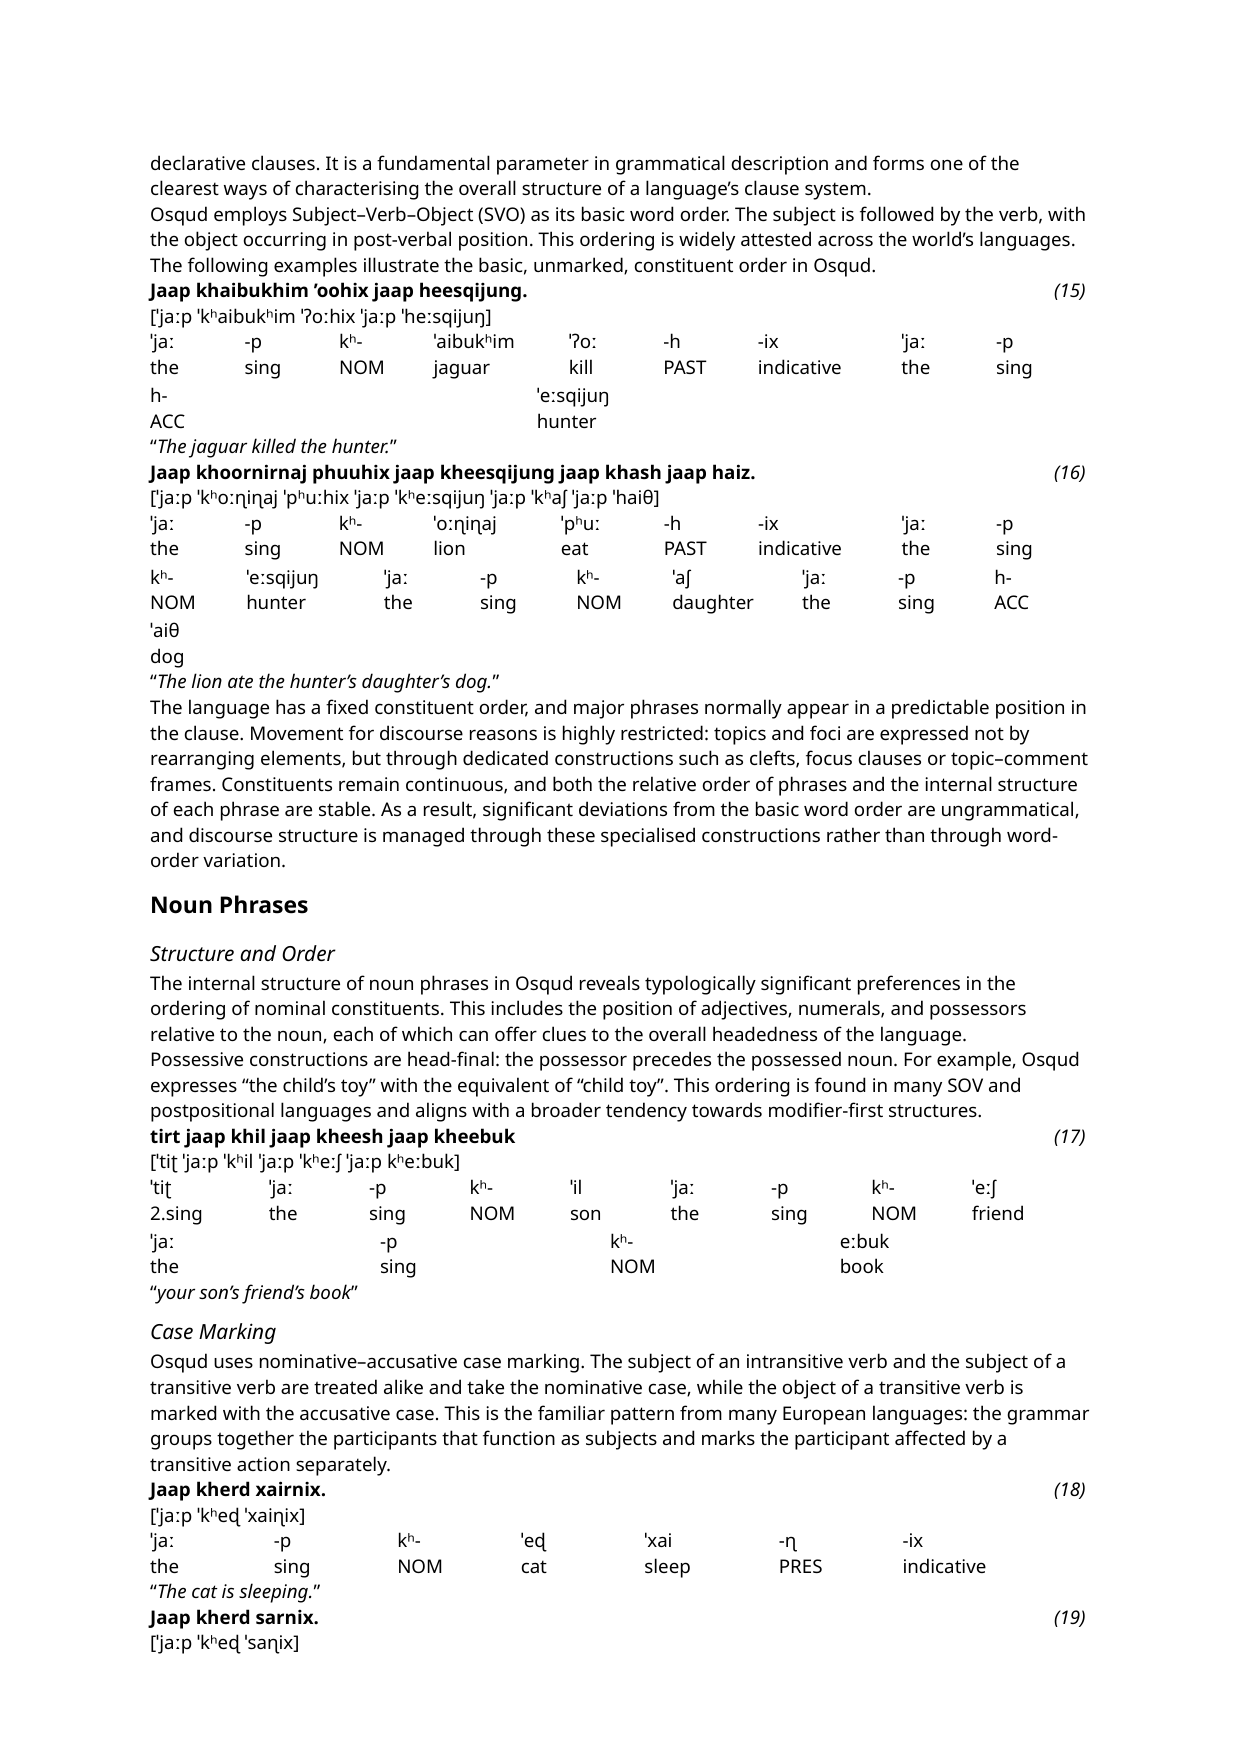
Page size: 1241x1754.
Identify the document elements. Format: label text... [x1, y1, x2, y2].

table_cell PAST [663, 354, 758, 380]
subtitle Noun Phrases [150, 889, 1090, 920]
text [ˈtiʈ ˈjaːp ˈkʰil ˈjaːp ˈkʰeːʃ ˈjaːp kʰeːbuk] [150, 1149, 1090, 1174]
table_header ˈjaː [802, 564, 898, 589]
table_cell dog [150, 643, 1090, 669]
text Jaap khoornirnaj phuuhix jaap kheesqijung jaap khash jaap haiz. (16) [150, 459, 1090, 484]
table_cell kill [569, 354, 663, 380]
table_header kʰ- [397, 1528, 521, 1553]
table_cell NOM [469, 1200, 570, 1225]
table_header -p [380, 1228, 610, 1254]
text Jaap khaibukhim ’oohix jaap heesqijung. (15) [150, 278, 1090, 303]
table_header ˈeːʃ [972, 1174, 1090, 1200]
table_cell NOM [576, 590, 672, 615]
text “The jaguar killed the hunter.” [150, 433, 1090, 459]
table_cell son [570, 1200, 670, 1225]
text tirt jaap khil jaap kheesh jaap kheebuk (17) [150, 1123, 1090, 1149]
table_header ˈjaː [901, 329, 996, 354]
table_header ˈtiʈ [150, 1174, 268, 1200]
table_cell NOM [871, 1200, 972, 1225]
table_cell sing [898, 590, 994, 615]
table_header -p [898, 564, 994, 589]
text “your son’s friend’s book” [150, 1279, 1090, 1305]
table_cell the [150, 1254, 380, 1279]
table_header -p [244, 510, 339, 536]
table_header kʰ- [339, 510, 433, 536]
table_header ˈoːɳiɳaj [433, 510, 561, 536]
table_cell hunter [246, 590, 384, 615]
text [ˈjaːp ˈkʰoːɳiɳaj ˈpʰuːhix ˈjaːp ˈkʰeːsqijuŋ ˈjaːp ˈkʰaʃ ˈjaːp ˈhaiθ] [150, 484, 1090, 510]
table_cell sing [996, 536, 1090, 561]
table_header ˈjaː [269, 1174, 369, 1200]
text The internal structure of noun phrases in Osqud reveals typologically significant preferences in the ordering of nominal constituents. This includes the position of adjectives, numerals, and possessors relative to the noun, each of which can offer clues to the overall headedness of the language. [150, 970, 1090, 1047]
table_header h- [150, 383, 537, 408]
text Possessive constructions are head-final: the possessor precedes the possessed noun. For example, Osqud expresses “the child’s toy” with the equivalent of “child toy”. This ordering is found in many SOV and postpositional languages and aligns with a broader tendency towards modifier-first structures. [150, 1047, 1090, 1123]
table_cell book [840, 1254, 1090, 1279]
table_header -p [369, 1174, 469, 1200]
text Jaap kherd sarnix. (19) [150, 1604, 1090, 1629]
table_cell NOM [150, 590, 246, 615]
table_header ˈjaː [670, 1174, 771, 1200]
text Jaap kherd xairnix. (18) [150, 1476, 1090, 1502]
table_cell the [269, 1200, 369, 1225]
text [ˈjaːp ˈkʰeɖ ˈsaɳix] [150, 1629, 1090, 1655]
table_header ˈeɖ [521, 1528, 644, 1553]
table_header -ix [758, 329, 901, 354]
table_cell eat [561, 536, 663, 561]
table_cell sing [274, 1553, 397, 1578]
table_header ˈaibukʰim [433, 329, 569, 354]
table_cell indicative [902, 1553, 1090, 1578]
table_header -p [996, 510, 1090, 536]
table_cell the [901, 354, 996, 380]
text [ˈjaːp ˈkʰeɖ ˈxaiɳix] [150, 1502, 1090, 1527]
table_cell the [384, 590, 480, 615]
table_header kʰ- [610, 1228, 839, 1254]
table_cell the [150, 536, 244, 561]
table_cell sing [369, 1200, 469, 1225]
table_header -p [996, 329, 1090, 354]
table_cell 2.sing [150, 1200, 268, 1225]
table_header -p [480, 564, 576, 589]
table_cell sing [480, 590, 576, 615]
table_cell daughter [672, 590, 802, 615]
table_header ˈaiθ [150, 618, 1090, 643]
text declarative clauses. It is a fundamental parameter in grammatical description and forms one of the clearest ways of characterising the overall structure of a language’s clause system. [150, 150, 1090, 201]
table_header eːbuk [840, 1228, 1090, 1254]
table_cell sing [244, 354, 339, 380]
table_header -p [244, 329, 339, 354]
table_header -ix [758, 510, 901, 536]
table_cell the [670, 1200, 771, 1225]
table_cell sing [380, 1254, 610, 1279]
table_header ˈʔoː [569, 329, 663, 354]
table_header ˈjaː [901, 510, 996, 536]
table_cell NOM [397, 1553, 521, 1578]
text Osqud uses nominative–accusative case marking. The subject of an intransitive verb and the subject of a transitive verb are treated alike and take the nominative case, while the object of a transitive verb is marked with the accusative case. This is the familiar pattern from many European languages: the grammar groups together the participants that function as subjects and marks the participant affected by a transitive action separately. [150, 1349, 1090, 1476]
table_cell the [802, 590, 898, 615]
table_cell indicative [758, 536, 901, 561]
table_cell hunter [537, 408, 1090, 433]
table_cell lion [433, 536, 561, 561]
subtitle Case Marking [150, 1317, 1090, 1346]
text The following examples illustrate the basic, unmarked, constituent order in Osqud. [150, 252, 1090, 278]
text The language has a fixed constituent order, and major phrases normally appear in a predictable position in the clause. Movement for discourse reasons is highly restricted: topics and foci are expressed not by rearranging elements, but through dedicated constructions such as clefts, focus clauses or topic–comment frames. Constituents remain continuous, and both the relative order of phrases and the internal structure of each phrase are stable. As a result, significant deviations from the basic word order are ungrammatical, and discourse structure is managed through these specialised constructions rather than through word-order variation. [150, 694, 1090, 873]
table_cell sing [244, 536, 339, 561]
table_cell jaguar [433, 354, 569, 380]
table_header ˈjaː [150, 510, 244, 536]
text “The lion ate the hunter’s daughter’s dog.” [150, 669, 1090, 694]
table_header -h [663, 329, 758, 354]
table_header ˈjaː [150, 329, 244, 354]
table_header kʰ- [469, 1174, 570, 1200]
text Osqud employs Subject–Verb–Object (SVO) as its basic word order. The subject is followed by the verb, with the object occurring in post-verbal position. This ordering is widely attested across the world’s languages. [150, 201, 1090, 252]
table_header kʰ- [576, 564, 672, 589]
table_header ˈjaː [150, 1528, 273, 1553]
table_header kʰ- [150, 564, 246, 589]
table_header ˈjaː [150, 1228, 380, 1254]
table_cell the [901, 536, 996, 561]
table_cell indicative [758, 354, 901, 380]
table_cell NOM [339, 536, 433, 561]
table_header ˈpʰuː [561, 510, 663, 536]
table_header kʰ- [871, 1174, 972, 1200]
table_cell ACC [150, 408, 537, 433]
table_cell ACC [994, 590, 1090, 615]
table_cell the [150, 1553, 273, 1578]
table_cell sleep [644, 1553, 779, 1578]
table_header h- [994, 564, 1090, 589]
table_header -ix [902, 1528, 1090, 1553]
table_header -ɳ [779, 1528, 902, 1553]
text [ˈjaːp ˈkʰaibukʰim ˈʔoːhix ˈjaːp ˈheːsqijuŋ] [150, 303, 1090, 329]
table_header -p [274, 1528, 397, 1553]
table_cell NOM [610, 1254, 839, 1279]
table_cell sing [996, 354, 1090, 380]
table_header kʰ- [339, 329, 433, 354]
table_cell cat [521, 1553, 644, 1578]
table_header ˈxai [644, 1528, 779, 1553]
table_header -h [664, 510, 758, 536]
text “The cat is sleeping.” [150, 1578, 1090, 1604]
subtitle Structure and Order [150, 939, 1090, 967]
table_header ˈeːsqijuŋ [246, 564, 384, 589]
table_header ˈil [570, 1174, 670, 1200]
table_header ˈaʃ [672, 564, 802, 589]
table_cell NOM [339, 354, 433, 380]
table_header ˈjaː [384, 564, 480, 589]
table_header -p [771, 1174, 871, 1200]
table_cell the [150, 354, 244, 380]
table_cell friend [972, 1200, 1090, 1225]
table_cell PRES [779, 1553, 902, 1578]
table_cell PAST [664, 536, 758, 561]
table_cell sing [771, 1200, 871, 1225]
table_header ˈeːsqijuŋ [537, 383, 1090, 408]
